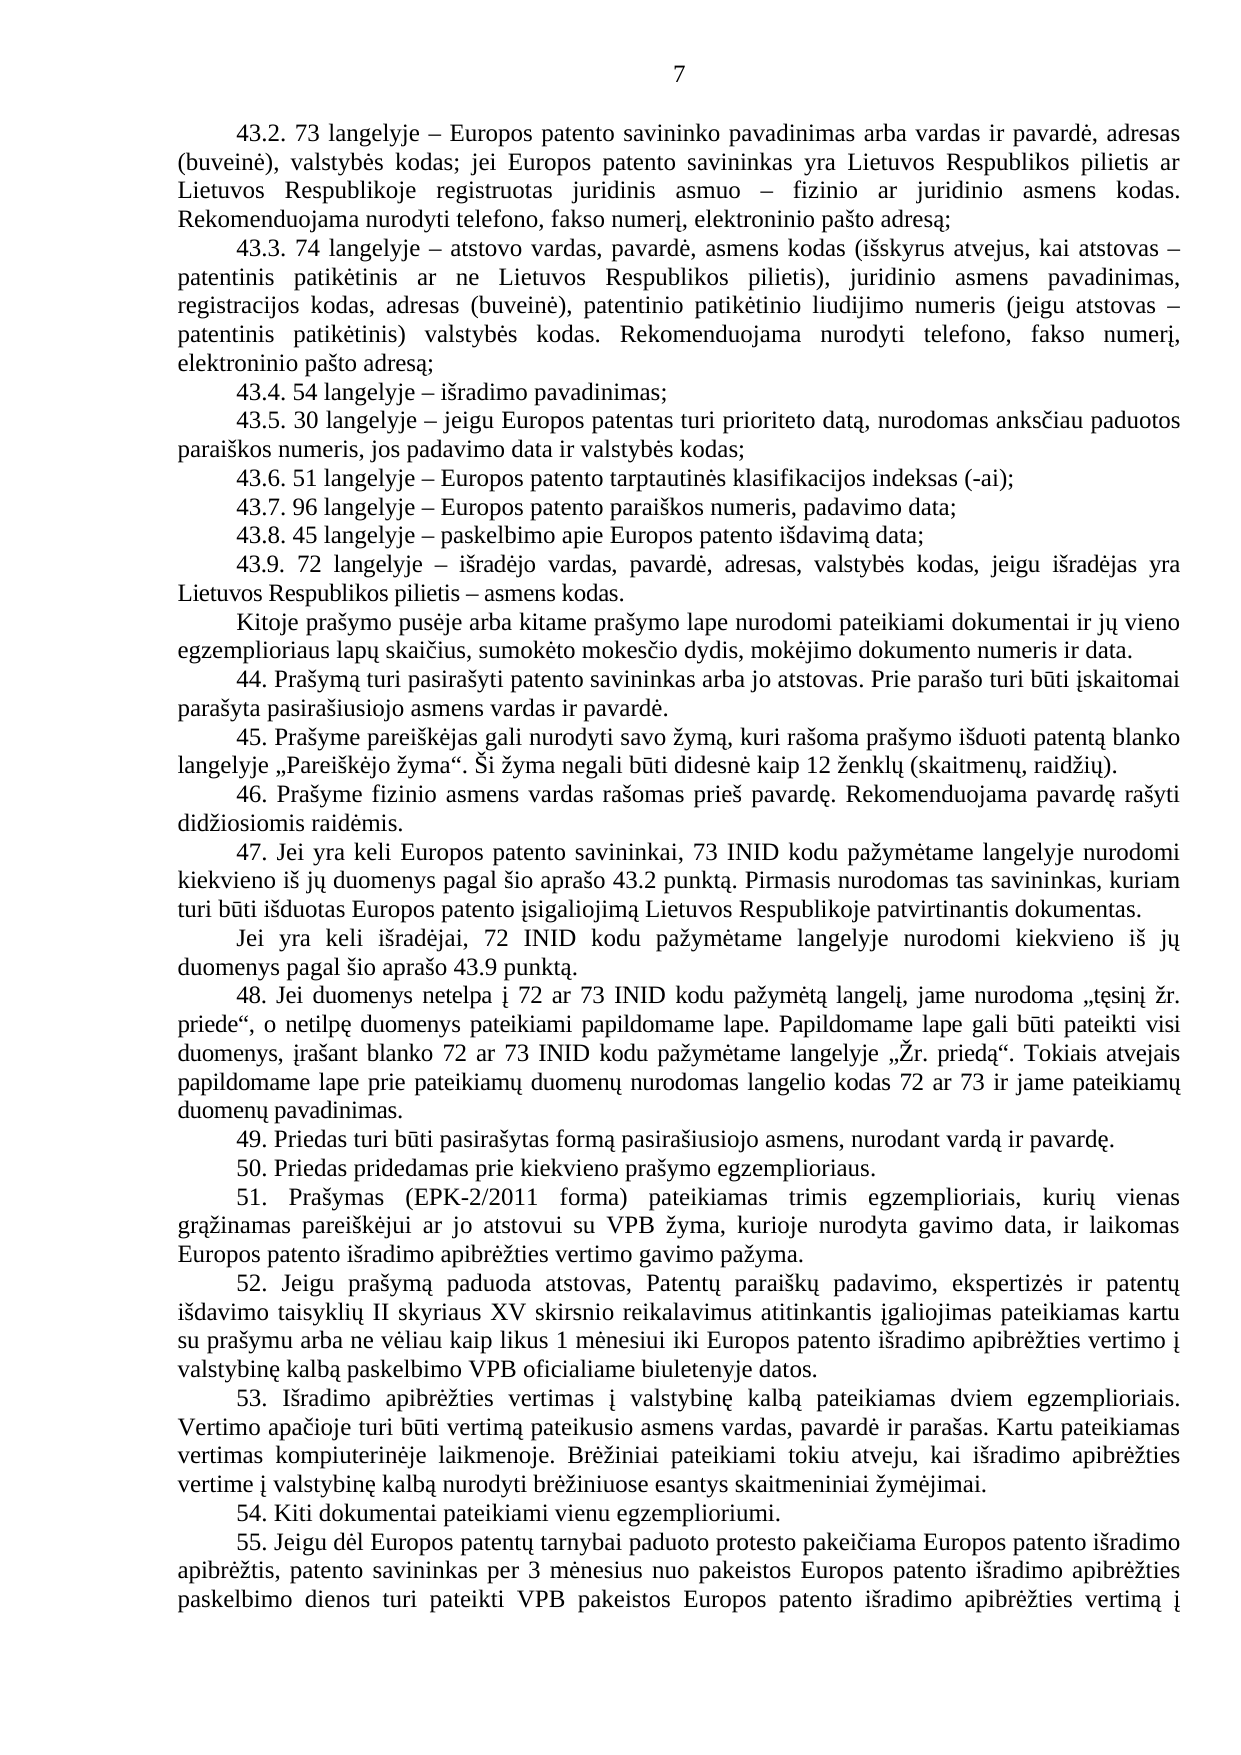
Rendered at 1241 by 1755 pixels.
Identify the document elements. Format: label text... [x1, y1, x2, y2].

text 44. Prašymą turi pasirašyti patento savininkas arba jo atstovas. Prie parašo turi būti įskaitomai parašyta pasirašiusiojo asmens vardas ir pavardė. [177, 664, 1181, 722]
text 43.3. 74 langelyje – atstovo vardas, pavardė, asmens kodas (išskyrus atvejus, kai atstovas – patentinis patikėtinis ar ne Lietuvos Respublikos pilietis), juridinio asmens pavadinimas, registracijos kodas, adresas (buveinė), patentinio patikėtinio liudijimo numeris (jeigu atstovas – patentinis patikėtinis) valstybės kodas. Rekomenduojama nurodyti telefono, fakso numerį, elektroninio pašto adresą; [177, 233, 1181, 377]
text 43.6. 51 langelyje – Europos patento tarptautinės klasifikacijos indeksas (-ai); [177, 463, 1181, 492]
text 43.2. 73 langelyje – Europos patento savininko pavadinimas arba vardas ir pavardė, adresas (buveinė), valstybės kodas; jei Europos patento savininkas yra Lietuvos Respublikos pilietis ar Lietuvos Respublikoje registruotas juridinis asmuo – fizinio ar juridinio asmens kodas. Rekomenduojama nurodyti telefono, fakso numerį, elektroninio pašto adresą; [177, 118, 1181, 233]
text 46. Prašyme fizinio asmens vardas rašomas prieš pavardę. Rekomenduojama pavardę rašyti didžiosiomis raidėmis. [177, 779, 1181, 837]
text Jei yra keli išradėjai, 72 INID kodu pažymėtame langelyje nurodomi kiekvieno iš jų duomenys pagal šio aprašo 43.9 punktą. [177, 923, 1181, 981]
text 43.7. 96 langelyje – Europos patento paraiškos numeris, padavimo data; [177, 492, 1181, 521]
text Kitoje prašymo pusėje arba kitame prašymo lape nurodomi pateikiami dokumentai ir jų vieno egzemplioriaus lapų skaičius, sumokėto mokesčio dydis, mokėjimo dokumento numeris ir data. [177, 607, 1181, 664]
text 43.4. 54 langelyje – išradimo pavadinimas; [177, 377, 1181, 406]
text 43.8. 45 langelyje – paskelbimo apie Europos patento išdavimą data; [177, 521, 1181, 549]
text 53. Išradimo apibrėžties vertimas į valstybinę kalbą pateikiamas dviem egzemplioriais. Vertimo apačioje turi būti vertimą pateikusio asmens vardas, pavardė ir parašas. Kartu pateikiamas vertimas kompiuterinėje laikmenoje. Brėžiniai pateikiami tokiu atveju, kai išradimo apibrėžties vertime į valstybinę kalbą nurodyti brėžiniuose esantys skaitmeniniai žymėjimai. [177, 1383, 1181, 1498]
text 47. Jei yra keli Europos patento savininkai, 73 INID kodu pažymėtame langelyje nurodomi kiekvieno iš jų duomenys pagal šio aprašo 43.2 punktą. Pirmasis nurodomas tas savininkas, kuriam turi būti išduotas Europos patento įsigaliojimą Lietuvos Respublikoje patvirtinantis dokumentas. [177, 837, 1181, 923]
text 50. Priedas pridedamas prie kiekvieno prašymo egzemplioriaus. [177, 1153, 1181, 1182]
text 51. Prašymas (EPK-2/2011 forma) pateikiamas trimis egzemplioriais, kurių vienas grąžinamas pareiškėjui ar jo atstovui su VPB žyma, kurioje nurodyta gavimo data, ir laikomas Europos patento išradimo apibrėžties vertimo gavimo pažyma. [177, 1182, 1181, 1268]
text 52. Jeigu prašymą paduoda atstovas, Patentų paraiškų padavimo, ekspertizės ir patentų išdavimo taisyklių II skyriaus XV skirsnio reikalavimus atitinkantis įgaliojimas pateikiamas kartu su prašymu arba ne vėliau kaip likus 1 mėnesiui iki Europos patento išradimo apibrėžties vertimo į valstybinę kalbą paskelbimo VPB oficialiame biuletenyje datos. [177, 1268, 1181, 1383]
text 54. Kiti dokumentai pateikiami vienu egzemplioriumi. [177, 1498, 1181, 1527]
text 49. Priedas turi būti pasirašytas formą pasirašiusiojo asmens, nurodant vardą ir pavardę. [177, 1124, 1181, 1153]
text 55. Jeigu dėl Europos patentų tarnybai paduoto protesto pakeičiama Europos patento išradimo apibrėžtis, patento savininkas per 3 mėnesius nuo pakeistos Europos patento išradimo apibrėžties paskelbimo dienos turi pateikti VPB pakeistos Europos patento išradimo apibrėžties vertimą į [177, 1527, 1181, 1613]
text 48. Jei duomenys netelpa į 72 ar 73 INID kodu pažymėtą langelį, jame nurodoma „tęsinį žr. priede“, o netilpę duomenys pateikiami papildomame lape. Papildomame lape gali būti pateikti visi duomenys, įrašant blanko 72 ar 73 INID kodu pažymėtame langelyje „Žr. priedą“. Tokiais atvejais papildomame lape prie pateikiamų duomenų nurodomas langelio kodas 72 ar 73 ir jame pateikiamų duomenų pavadinimas. [177, 981, 1181, 1124]
text 43.5. 30 langelyje – jeigu Europos patentas turi prioriteto datą, nurodomas anksčiau paduotos paraiškos numeris, jos padavimo data ir valstybės kodas; [177, 406, 1181, 463]
text 43.9. 72 langelyje – išradėjo vardas, pavardė, adresas, valstybės kodas, jeigu išradėjas yra Lietuvos Respublikos pilietis – asmens kodas. [177, 549, 1181, 607]
text 45. Prašyme pareiškėjas gali nurodyti savo žymą, kuri rašoma prašymo išduoti patentą blanko langelyje „Pareiškėjo žyma“. Ši žyma negali būti didesnė kaip 12 ženklų (skaitmenų, raidžių). [177, 722, 1181, 779]
